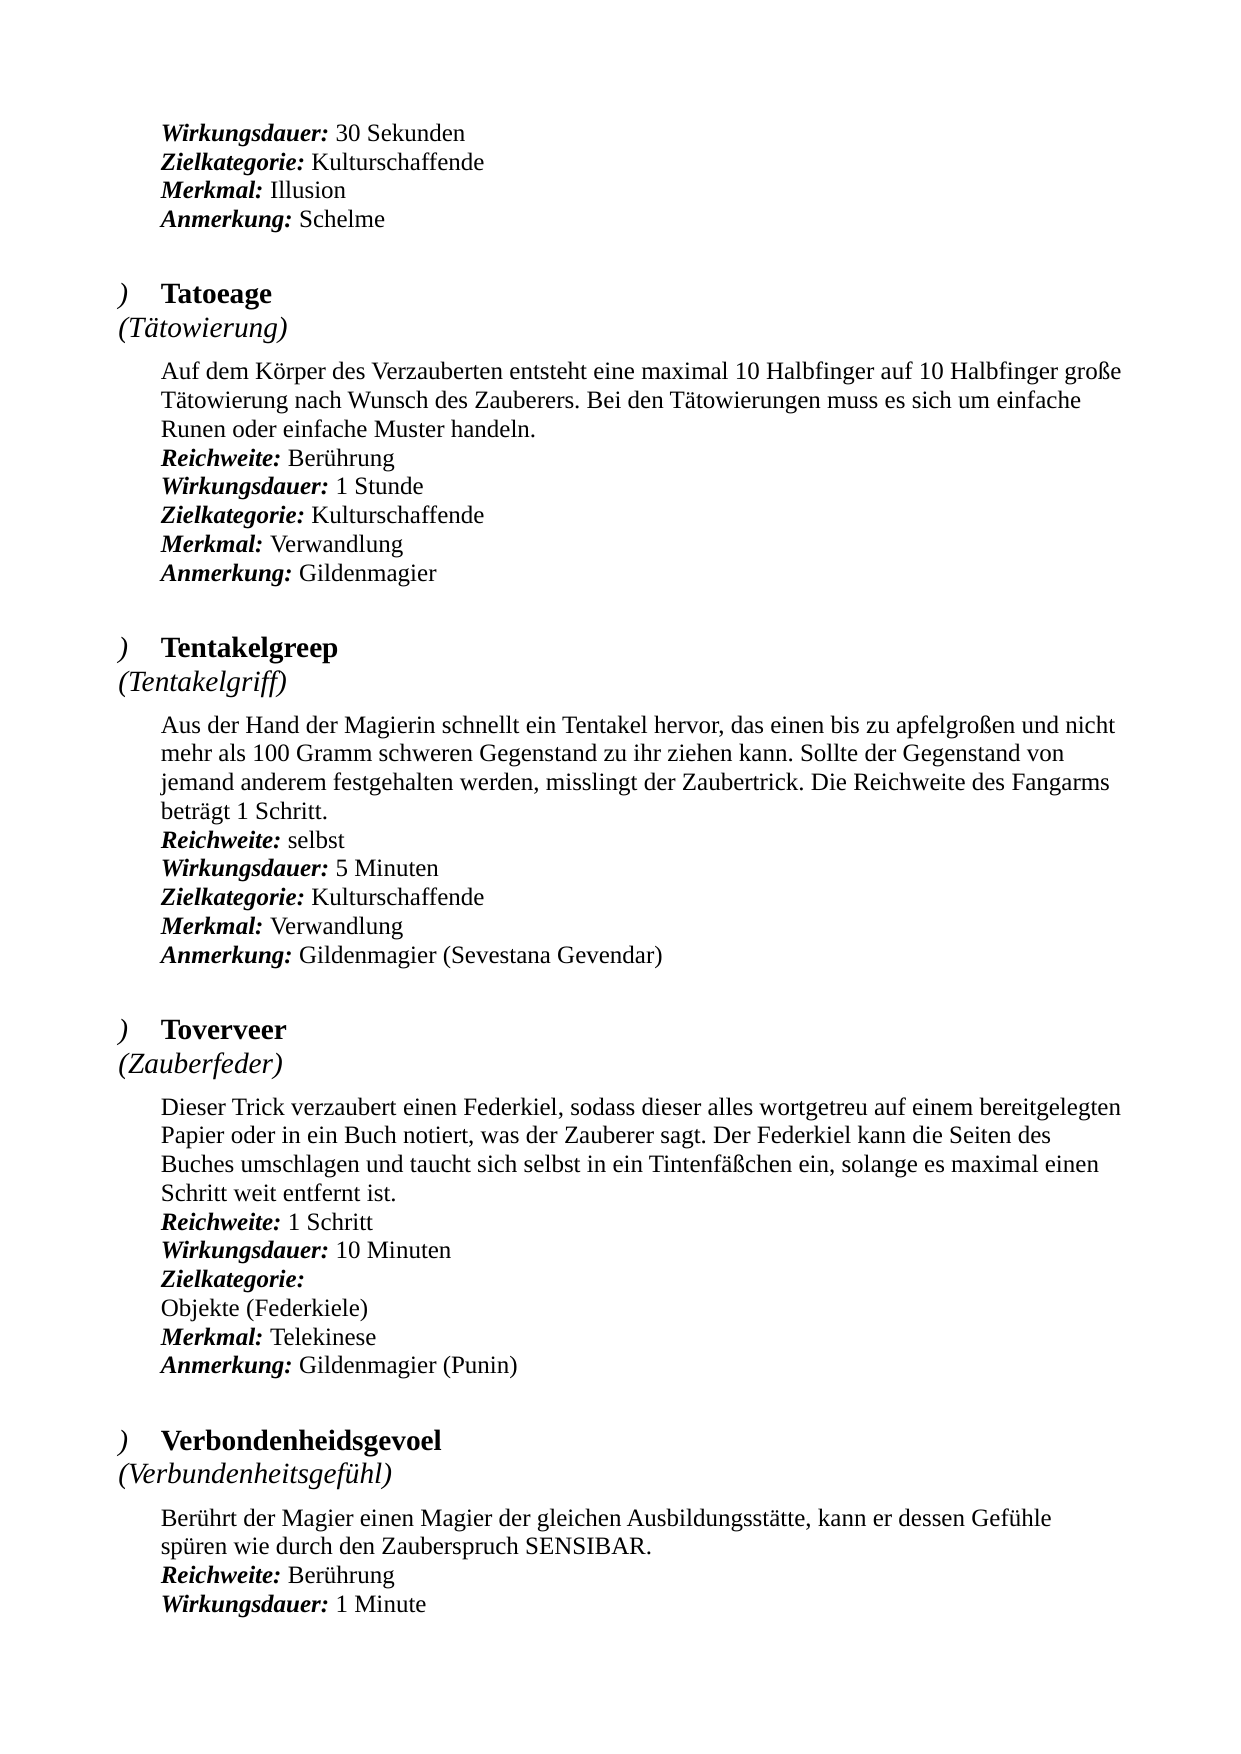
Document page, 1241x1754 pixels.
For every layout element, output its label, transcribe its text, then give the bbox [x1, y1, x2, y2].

text Objekte (Federkiele) [161, 1293, 1122, 1322]
subtitle Toverveer (Zauberfeder) [118, 1012, 1122, 1079]
text Merkmal: Verwandlung [161, 911, 1122, 940]
text Wirkungsdauer: 1 Minute [161, 1589, 1122, 1618]
text Reichweite: selbst [161, 825, 1122, 853]
text Anmerkung: Schelme [161, 204, 1122, 233]
text Zielkategorie: [161, 1264, 1122, 1293]
text Berührt der Magier einen Magier der gleichen Ausbildungsstätte, kann er dessen Gefühle spüren wie durch den Zauberspruch SENSIBAR. [161, 1503, 1122, 1560]
text Zielkategorie: Kulturschaffende [161, 500, 1122, 529]
subtitle Tentakelgreep (Tentakelgriff) [118, 630, 1122, 697]
text Reichweite: 1 Schritt [161, 1207, 1122, 1236]
text Wirkungsdauer: 10 Minuten [161, 1236, 1122, 1264]
text Anmerkung: Gildenmagier (Punin) [161, 1351, 1122, 1379]
text Anmerkung: Gildenmagier [161, 558, 1122, 586]
text Merkmal: Illusion [161, 176, 1122, 204]
text Merkmal: Telekinese [161, 1322, 1122, 1351]
text Wirkungsdauer: 5 Minuten [161, 853, 1122, 882]
text Anmerkung: Gildenmagier (Sevestana Gevendar) [161, 940, 1122, 968]
text Auf dem Körper des Verzauberten entsteht eine maximal 10 Halbfinger auf 10 Halbfinger große Tätowierung nach Wunsch des Zauberers. Bei den Tätowierungen muss es sich um einfache Runen oder einfache Muster handeln. [161, 356, 1122, 443]
text Reichweite: Berührung [161, 443, 1122, 471]
text Merkmal: Verwandlung [161, 529, 1122, 558]
subtitle Tatoeage (Tätowierung) [118, 276, 1122, 344]
text Zielkategorie: Kulturschaffende [161, 882, 1122, 911]
text Reichweite: Berührung [161, 1560, 1122, 1589]
text Wirkungsdauer: 1 Stunde [161, 471, 1122, 500]
text Aus der Hand der Magierin schnellt ein Tentakel hervor, das einen bis zu apfelgroßen und nicht mehr als 100 Gramm schweren Gegenstand zu ihr ziehen kann. Sollte der Gegenstand von jemand anderem festgehalten werden, misslingt der Zaubertrick. Die Reichweite des Fangarms beträgt 1 Schritt. [161, 710, 1122, 825]
text Zielkategorie: Kulturschaffende [161, 147, 1122, 176]
subtitle Verbondenheidsgevoel (Verbundenheitsgefühl) [118, 1423, 1122, 1490]
text Wirkungsdauer: 30 Sekunden [161, 118, 1122, 147]
text Dieser Trick verzaubert einen Federkiel, sodass dieser alles wortgetreu auf einem bereitgelegten Papier oder in ein Buch notiert, was der Zauberer sagt. Der Federkiel kann die Seiten des Buches umschlagen und taucht sich selbst in ein Tintenfäßchen ein, solange es maximal einen Schritt weit entfernt ist. [161, 1092, 1122, 1207]
